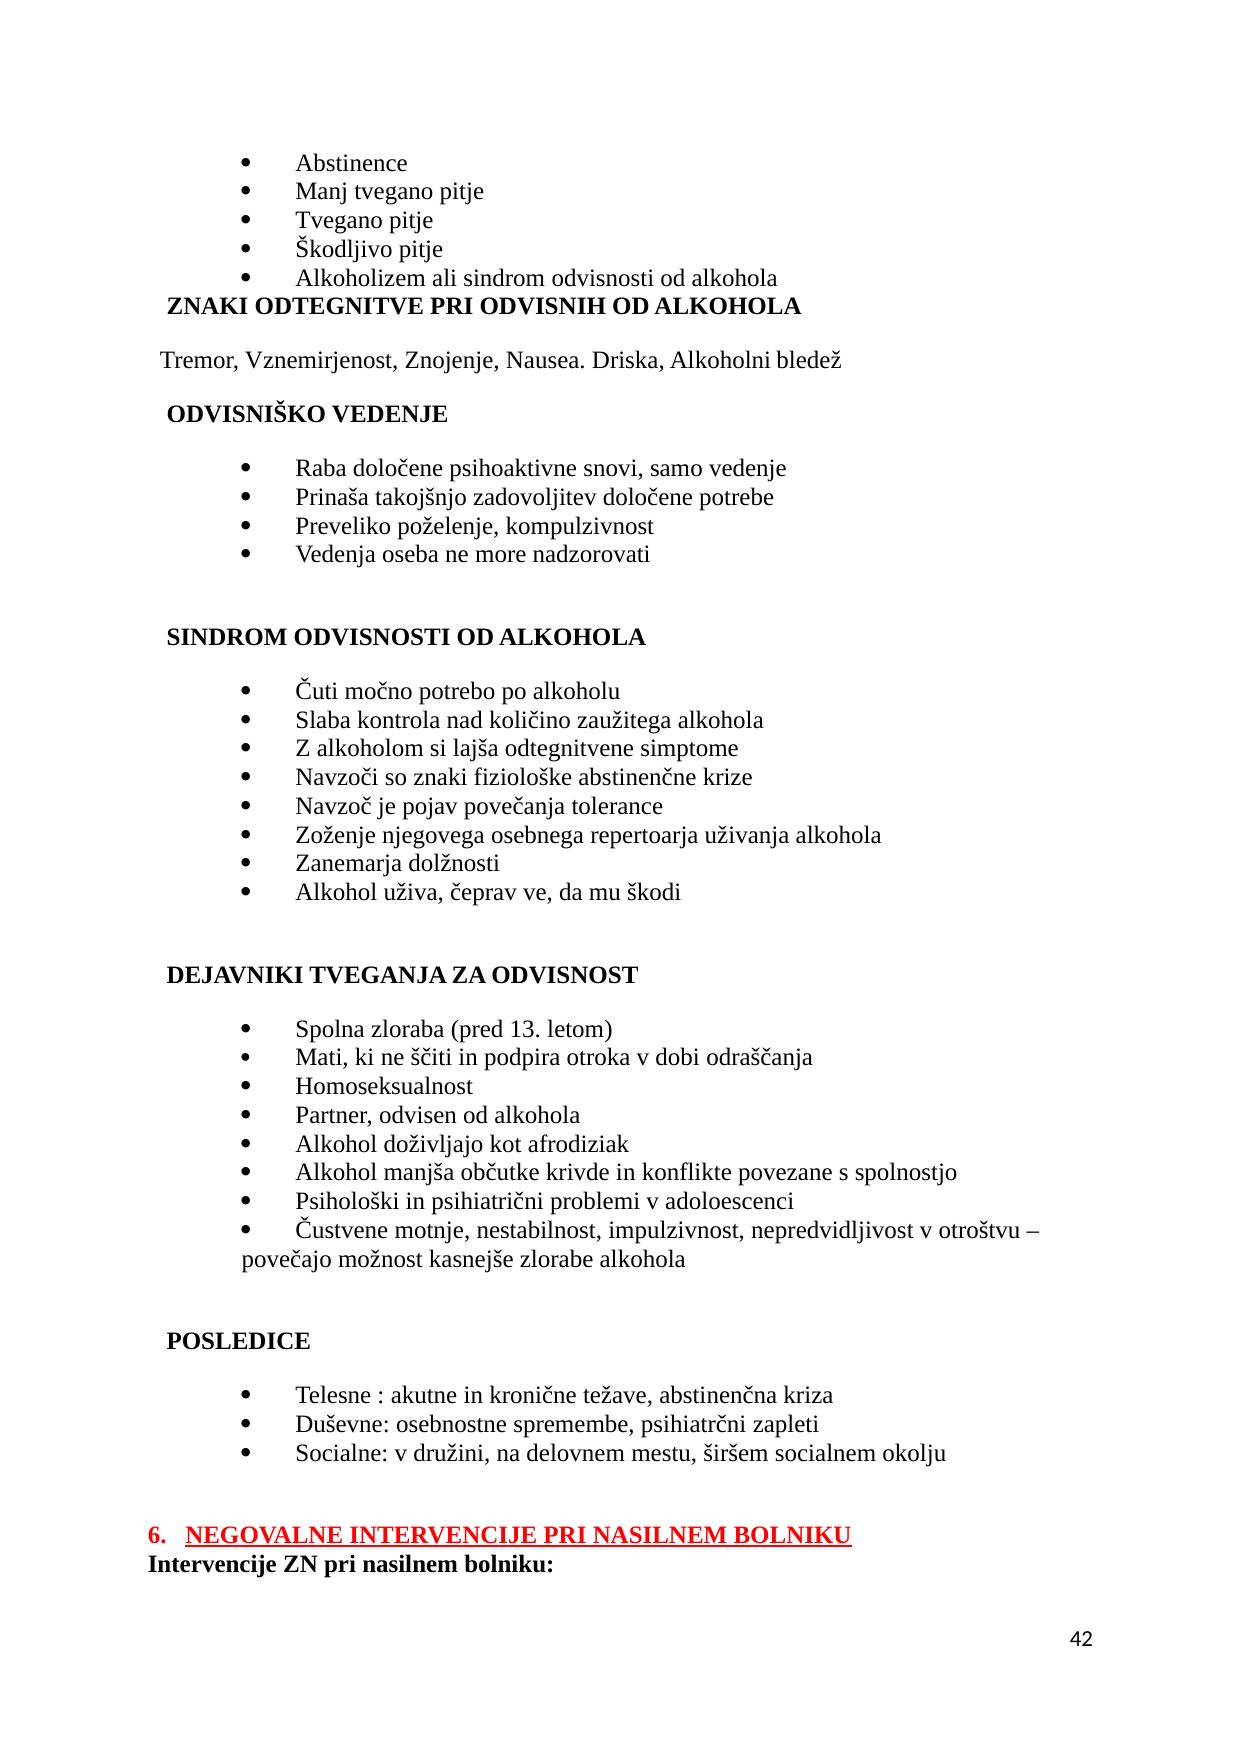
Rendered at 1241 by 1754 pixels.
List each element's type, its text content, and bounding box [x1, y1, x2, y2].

text ODVISNIŠKO VEDENJE [166, 399, 1093, 428]
list Partner, odvisen od alkohola [241, 1100, 1093, 1129]
list NEGOVALNE INTERVENCIJE PRI NASILNEM BOLNIKU [148, 1520, 1093, 1549]
text Tremor, Vznemirjenost, Znojenje, Nausea. Driska, Alkoholni bledež [148, 345, 1093, 374]
list Prinaša takojšnjo zadovoljitev določene potrebe [241, 482, 1093, 511]
list Zoženje njegovega osebnega repertoarja uživanja alkohola [241, 820, 1093, 848]
list Homoseksualnost [241, 1071, 1093, 1100]
list Alkohol doživljajo kot afrodiziak [241, 1129, 1093, 1157]
list Raba določene psihoaktivne snovi, samo vedenje [241, 453, 1093, 482]
list Duševne: osebnostne spremembe, psihiatrčni zapleti [241, 1409, 1093, 1438]
text Intervencije ZN pri nasilnem bolniku: [148, 1549, 1093, 1578]
list Spolna zloraba (pred 13. letom) [241, 1014, 1093, 1042]
list Psihološki in psihiatrični problemi v adoloescenci [241, 1186, 1093, 1215]
list Socialne: v družini, na delovnem mestu, širšem socialnem okolju [241, 1438, 1093, 1466]
list Telesne : akutne in kronične težave, abstinenčna kriza [241, 1380, 1093, 1409]
list Alkohol uživa, čeprav ve, da mu škodi [241, 877, 1093, 906]
list Z alkoholom si lajša odtegnitvene simptome [241, 733, 1093, 762]
list Mati, ki ne ščiti in podpira otroka v dobi odraščanja [241, 1042, 1093, 1071]
list Vedenja oseba ne more nadzorovati [241, 539, 1093, 568]
list Čustvene motnje, nestabilnost, impulzivnost, nepredvidljivost v otroštvu – povečajo možnost kasnejše zlorabe alkohola [241, 1215, 1093, 1272]
text POSLEDICE [166, 1326, 1093, 1355]
list Alkohol manjša občutke krivde in konflikte povezane s spolnostjo [241, 1157, 1093, 1186]
list Škodljivo pitje [241, 234, 1093, 263]
list Preveliko poželenje, kompulzivnost [241, 511, 1093, 539]
text SINDROM ODVISNOSTI OD ALKOHOLA [166, 622, 1093, 651]
list Manj tvegano pitje [241, 176, 1093, 205]
text DEJAVNIKI TVEGANJA ZA ODVISNOST [166, 960, 1093, 988]
list Čuti močno potrebo po alkoholu [241, 676, 1093, 705]
text ZNAKI ODTEGNITVE PRI ODVISNIH OD ALKOHOLA [166, 291, 1093, 320]
list Slaba kontrola nad količino zaužitega alkohola [241, 705, 1093, 733]
list Alkoholizem ali sindrom odvisnosti od alkohola [241, 263, 1093, 291]
list Navzoč je pojav povečanja tolerance [241, 791, 1093, 820]
list Zanemarja dolžnosti [241, 848, 1093, 877]
list Abstinence [241, 148, 1093, 176]
list Tvegano pitje [241, 205, 1093, 234]
list Navzoči so znaki fiziološke abstinenčne krize [241, 762, 1093, 791]
